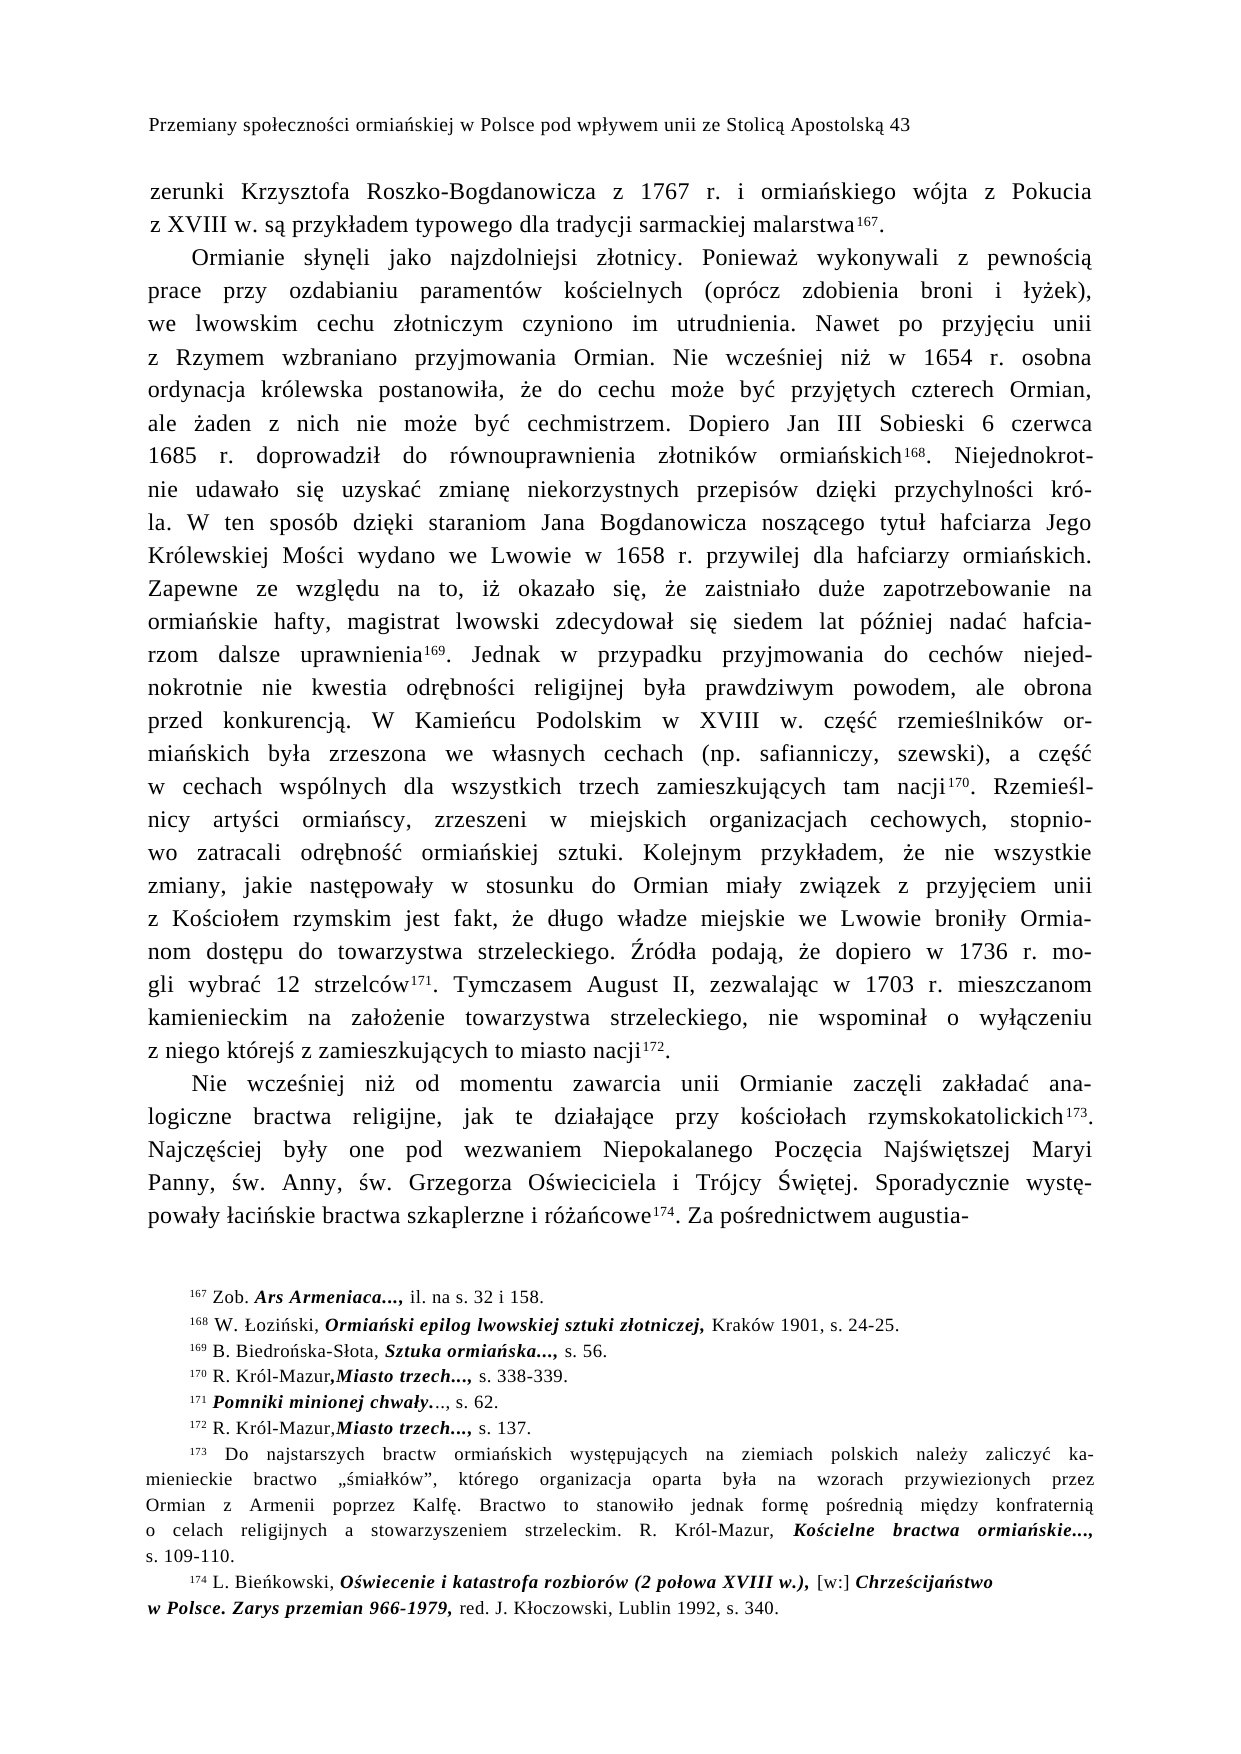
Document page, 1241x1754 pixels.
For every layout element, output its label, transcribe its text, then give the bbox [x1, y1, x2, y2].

text Przemiany społeczności ormiańskiej w Polsce pod wpływem unii ze Stolicą Apostolską 43 [148, 115, 1097, 135]
text 171 Pomniki minionej chwały..., s. 62. [189, 1388, 1099, 1414]
text zerunki Krzysztofa Roszko-Bogdanowicza z 1767 r. i ormiańskiego wójta z Pokucia z XVIII w. są przykładem typowego dla tradycji sarmackiej malarstwa167. [150, 173, 1094, 239]
text 174 L. Bieńkowski, Oświecenie i katastrofa rozbiorów (2 połowa XVIII w.), [w:] Chrześcijaństwo w Polsce. Zarys przemian 966-1979, red. J. Kłoczowski, Lublin 1992, s. 340. [148, 1568, 1097, 1619]
text 173 Do najstarszych bractw ormiańskich występujących na ziemiach polskich należy zaliczyć ka- mienieckie bractwo „śmiałków”, którego organizacja oparta była na wzorach przywiezionych przez Ormian z Armenii poprzez Kalfę. Bractwo to stanowiło jednak formę pośrednią między konfraternią o celach religijnych a stowarzyszeniem strzeleckim. R. Król-Mazur, Kościelne bractwa ormiańskie..., s. 109-110. [146, 1440, 1097, 1567]
text 167 Zob. Ars Armeniaca..., il. na s. 32 i 158. [189, 1283, 1099, 1308]
text Nie wcześniej niż od momentu zawarcia unii Ormianie zaczęli zakładać ana- logiczne bractwa religijne, jak te działające przy kościołach rzymskokatolickich173. Najczęściej były one pod wezwaniem Niepokalanego Poczęcia Najświętszej Maryi Panny, św. Anny, św. Grzegorza Oświeciciela i Trójcy Świętej. Sporadycznie wystę- powały łacińskie bractwa szkaplerzne i różańcowe174. Za pośrednictwem augustia- [148, 1065, 1094, 1230]
text 172 R. Król-Mazur,Miasto trzech..., s. 137. [189, 1414, 1099, 1439]
text 170 R. Król-Mazur,Miasto trzech..., s. 338-339. [189, 1362, 1099, 1388]
text 168 W. Łoziński, Ormiański epilog lwowskiej sztuki złotniczej, Kraków 1901, s. 24-25. [189, 1311, 1099, 1336]
text Ormianie słynęli jako najzdolniejsi złotnicy. Ponieważ wykonywali z pewnością prace przy ozdabianiu paramentów kościelnych (oprócz zdobienia broni i łyżek), we lwowskim cechu złotniczym czyniono im utrudnienia. Nawet po przyjęciu unii z Rzymem wzbraniano przyjmowania Ormian. Nie wcześniej niż w 1654 r. osobna ordynacja królewska postanowiła, że do cechu może być przyjętych czterech Ormian, ale żaden z nich nie może być cechmistrzem. Dopiero Jan III Sobieski 6 czerwca 1685 r. doprowadził do równouprawnienia złotników ormiańskich168. Niejednokrot- nie udawało się uzyskać zmianę niekorzystnych przepisów dzięki przychylności kró- la. W ten sposób dzięki staraniom Jana Bogdanowicza noszącego tytuł hafciarza Jego Królewskiej Mości wydano we Lwowie w 1658 r. przywilej dla hafciarzy ormiańskich. Zapewne ze względu na to, iż okazało się, że zaistniało duże zapotrzebowanie na ormiańskie hafty, magistrat lwowski zdecydował się siedem lat później nadać hafcia- rzom dalsze uprawnienia169. Jednak w przypadku przyjmowania do cechów niejed- nokrotnie nie kwestia odrębności religijnej była prawdziwym powodem, ale obrona przed konkurencją. W Kamieńcu Podolskim w XVIII w. część rzemieślników or- miańskich była zrzeszona we własnych cechach (np. safianniczy, szewski), a część w cechach wspólnych dla wszystkich trzech zamieszkujących tam nacji170. Rzemieśl- nicy artyści ormiańscy, zrzeszeni w miejskich organizacjach cechowych, stopnio- wo zatracali odrębność ormiańskiej sztuki. Kolejnym przykładem, że nie wszystkie zmiany, jakie następowały w stosunku do Ormian miały związek z przyjęciem unii z Kościołem rzymskim jest fakt, że długo władze miejskie we Lwowie broniły Ormia- nom dostępu do towarzystwa strzeleckiego. Źródła podają, że dopiero w 1736 r. mo- gli wybrać 12 strzelców171. Tymczasem August II, zezwalając w 1703 r. mieszczanom kamienieckim na założenie towarzystwa strzeleckiego, nie wspominał o wyłączeniu z niego którejś z zamieszkujących to miasto nacji172. [148, 239, 1094, 1065]
text 169 B. Biedrońska-Słota, Sztuka ormiańska..., s. 56. [189, 1337, 1099, 1362]
